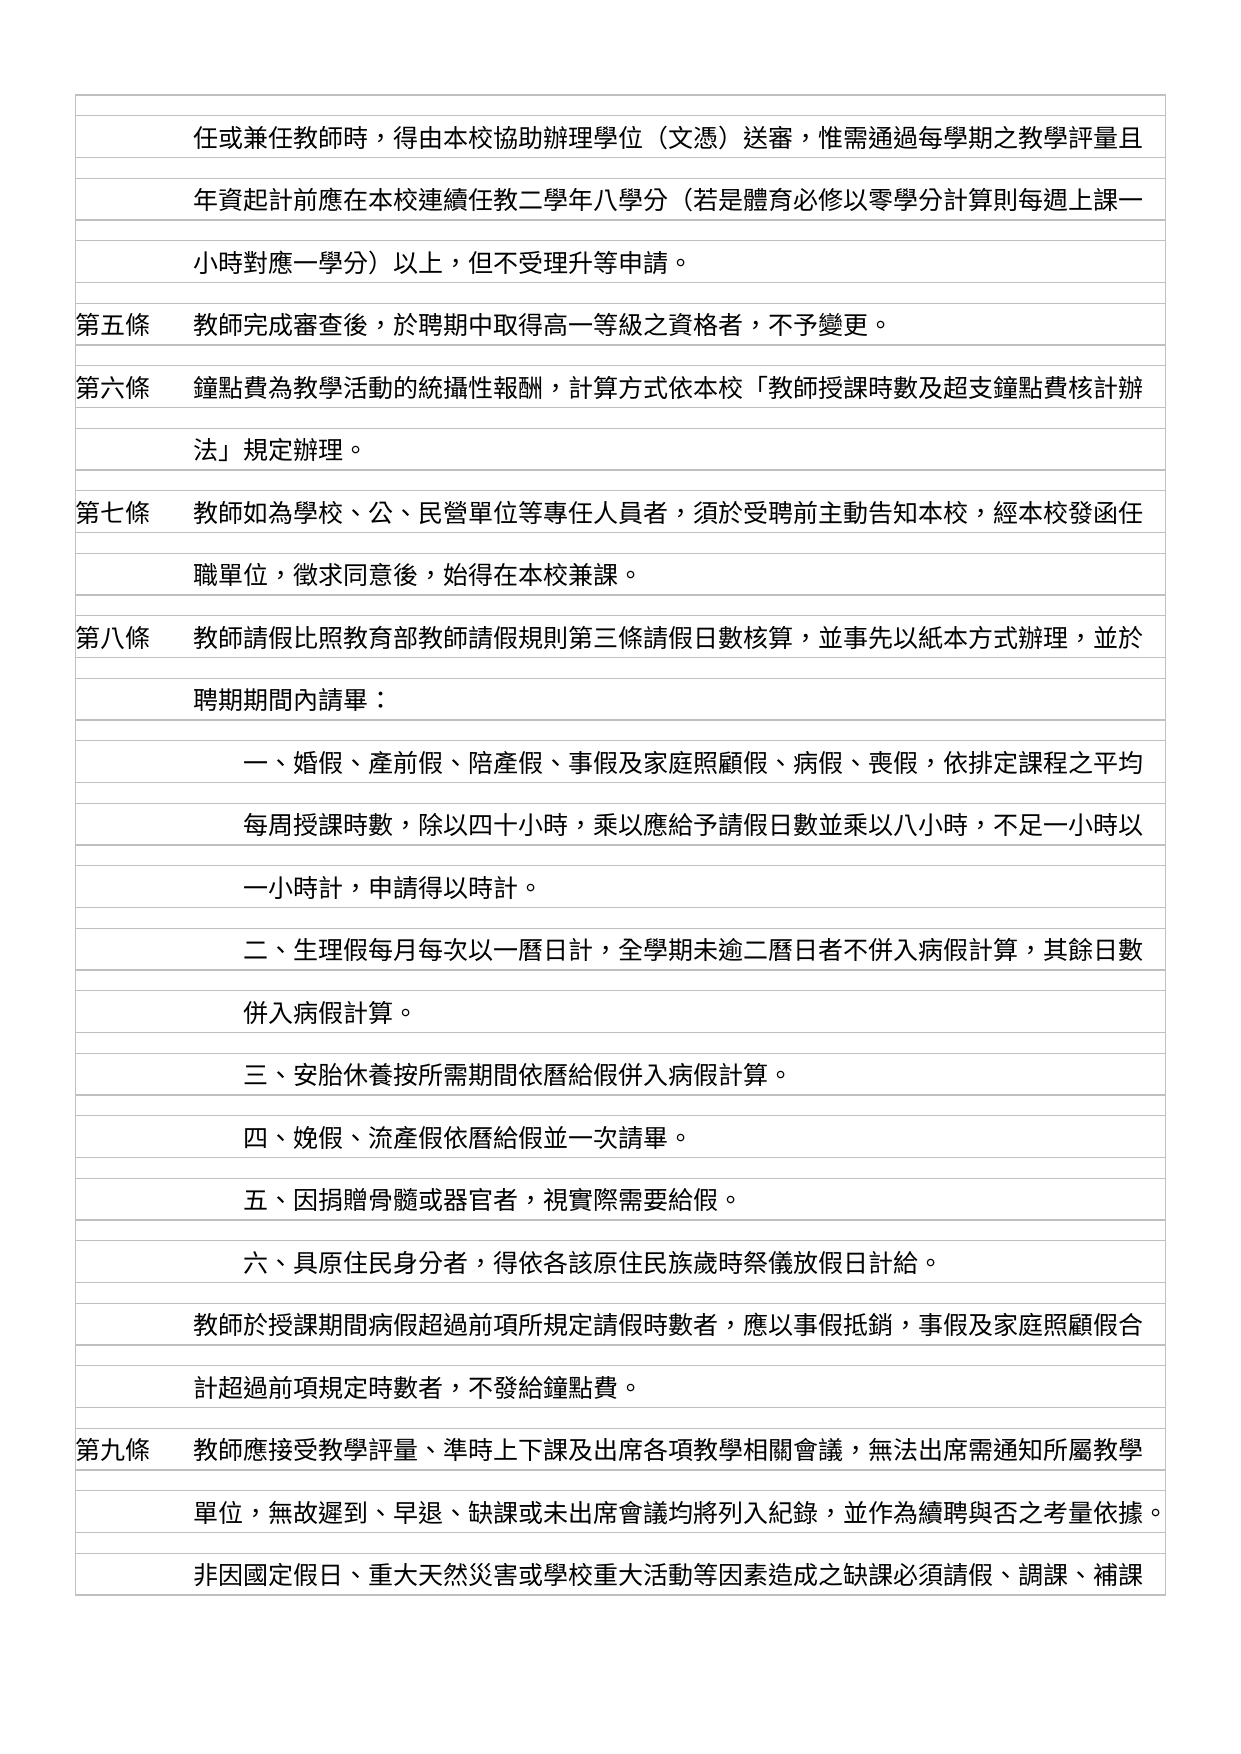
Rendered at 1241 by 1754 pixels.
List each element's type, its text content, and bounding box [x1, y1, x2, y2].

list [243, 908, 1165, 928]
list 鐘點費為教學活動的統攝性報酬，計算方式依本校「教師授課時數及超支鐘點費核計辦 [76, 366, 1165, 407]
list 小時對應一學分）以上，但不受理升等申請。 [76, 241, 1165, 282]
list [76, 221, 1165, 240]
list 教師應接受教學評量、準時上下課及出席各項教學相關會議，無法出席需通知所屬教學單位，無故遲到、早退、缺課或未出席會議均將列入紀錄，並作為續聘與否之考量依據。非因國定假日、重大天然災害或學校重大活動等因素造成之缺課必須請假、調課、補課須於事前向所屬教學單位主管申請，並由所屬教學單位轉送教務處課務組會簽。如確實無法調補課者，應經所屬教學單位核准，另請其他適當教師代課，代課教師鐘點費，由請假教師自行支付。 [76, 1471, 1165, 1490]
list [76, 533, 1165, 553]
list 任或兼任教師時，得由本校協助辦理學位（文憑）送審，惟需通過每學期之教學評量且 [76, 116, 1165, 157]
list 具原住民身分者，得依各該原住民族歲時祭儀放假日計給。 [243, 1241, 1165, 1282]
list 聘期期間內請畢： [76, 679, 1165, 719]
list 一小時計，申請得以時計。 [243, 866, 1165, 907]
list [243, 1221, 1165, 1240]
list 年資起計前應在本校連續任教二學年八學分（若是體育必修以零學分計算則每週上課一 [76, 179, 1165, 219]
text 教師於授課期間病假超過前項所規定請假時數者，應以事假抵銷，事假及家庭照顧假合 [193, 1304, 1165, 1344]
list 每周授課時數，除以四十小時，乘以應給予請假日數並乘以八小時，不足一小時以 [243, 804, 1165, 844]
list 教師完成審查後，於聘期中取得高一等級之資格者，不予變更。 [76, 304, 1165, 344]
list [76, 596, 1165, 615]
list 娩假、流產假依曆給假並一次請畢。 [243, 1116, 1165, 1157]
list [76, 96, 1165, 115]
list 因捐贈骨髓或器官者，視實際需要給假。 [243, 1179, 1165, 1219]
list 生理假每月每次以一曆日計，全學期未逾二曆日者不併入病假計算，其餘日數 [243, 929, 1165, 969]
list [243, 721, 1165, 740]
list [76, 158, 1165, 178]
list 職單位，徵求同意後，始得在本校兼課。 [76, 554, 1165, 594]
list 教師應接受教學評量、準時上下課及出席各項教學相關會議，無法出席需通知所屬教學單位，無故遲到、早退、缺課或未出席會議均將列入紀錄，並作為續聘與否之考量依據。非因國定假日、重大天然災害或學校重大活動等因素造成之缺課必須請假、調課、補課須於事前向所屬教學單位主管申請，並由所屬教學單位轉送教務處課務組會簽。如確實無法調補課者，應經所屬教學單位核准，另請其他適當教師代課，代課教師鐘點費，由請假教師自行支付。 [76, 1429, 1165, 1469]
list 教師應接受教學評量、準時上下課及出席各項教學相關會議，無法出席需通知所屬教學單位，無故遲到、早退、缺課或未出席會議均將列入紀錄，並作為續聘與否之考量依據。非因國定假日、重大天然災害或學校重大活動等因素造成之缺課必須請假、調課、補課須於事前向所屬教學單位主管申請，並由所屬教學單位轉送教務處課務組會簽。如確實無法調補課者，應經所屬教學單位核准，另請其他適當教師代課，代課教師鐘點費，由請假教師自行支付。 [76, 1533, 1165, 1553]
text [193, 1283, 1165, 1303]
list [243, 971, 1165, 990]
list [243, 846, 1165, 865]
list [243, 783, 1165, 803]
list [243, 1033, 1165, 1053]
list [76, 408, 1165, 428]
list 教師應接受教學評量、準時上下課及出席各項教學相關會議，無法出席需通知所屬教學單位，無故遲到、早退、缺課或未出席會議均將列入紀錄，並作為續聘與否之考量依據。非因國定假日、重大天然災害或學校重大活動等因素造成之缺課必須請假、調課、補課須於事前向所屬教學單位主管申請，並由所屬教學單位轉送教務處課務組會簽。如確實無法調補課者，應經所屬教學單位核准，另請其他適當教師代課，代課教師鐘點費，由請假教師自行支付。 [76, 1408, 1165, 1428]
list 婚假、產前假、陪產假、事假及家庭照顧假、病假、喪假，依排定課程之平均 [243, 741, 1165, 782]
list 教師如為學校、公、民營單位等專任人員者，須於受聘前主動告知本校，經本校發函任 [76, 491, 1165, 532]
list 安胎休養按所需期間依曆給假併入病假計算。 [243, 1054, 1165, 1094]
list [76, 658, 1165, 678]
list 併入病假計算。 [243, 991, 1165, 1032]
text [193, 1346, 1165, 1365]
list [76, 346, 1165, 365]
list 法」規定辦理。 [76, 429, 1165, 469]
list 教師請假比照教育部教師請假規則第三條請假日數核算，並事先以紙本方式辦理，並於 [76, 616, 1165, 657]
list 教師應接受教學評量、準時上下課及出席各項教學相關會議，無法出席需通知所屬教學單位，無故遲到、早退、缺課或未出席會議均將列入紀錄，並作為續聘與否之考量依據。非因國定假日、重大天然災害或學校重大活動等因素造成之缺課必須請假、調課、補課須於事前向所屬教學單位主管申請，並由所屬教學單位轉送教務處課務組會簽。如確實無法調補課者，應經所屬教學單位核准，另請其他適當教師代課，代課教師鐘點費，由請假教師自行支付。 [76, 1491, 1165, 1532]
text 計超過前項規定時數者，不發給鐘點費。 [193, 1366, 1165, 1407]
list [76, 283, 1165, 303]
list 教師應接受教學評量、準時上下課及出席各項教學相關會議，無法出席需通知所屬教學單位，無故遲到、早退、缺課或未出席會議均將列入紀錄，並作為續聘與否之考量依據。非因國定假日、重大天然災害或學校重大活動等因素造成之缺課必須請假、調課、補課須於事前向所屬教學單位主管申請，並由所屬教學單位轉送教務處課務組會簽。如確實無法調補課者，應經所屬教學單位核准，另請其他適當教師代課，代課教師鐘點費，由請假教師自行支付。 [76, 1554, 1165, 1594]
list [76, 471, 1165, 490]
list [243, 1158, 1165, 1178]
list [243, 1096, 1165, 1115]
